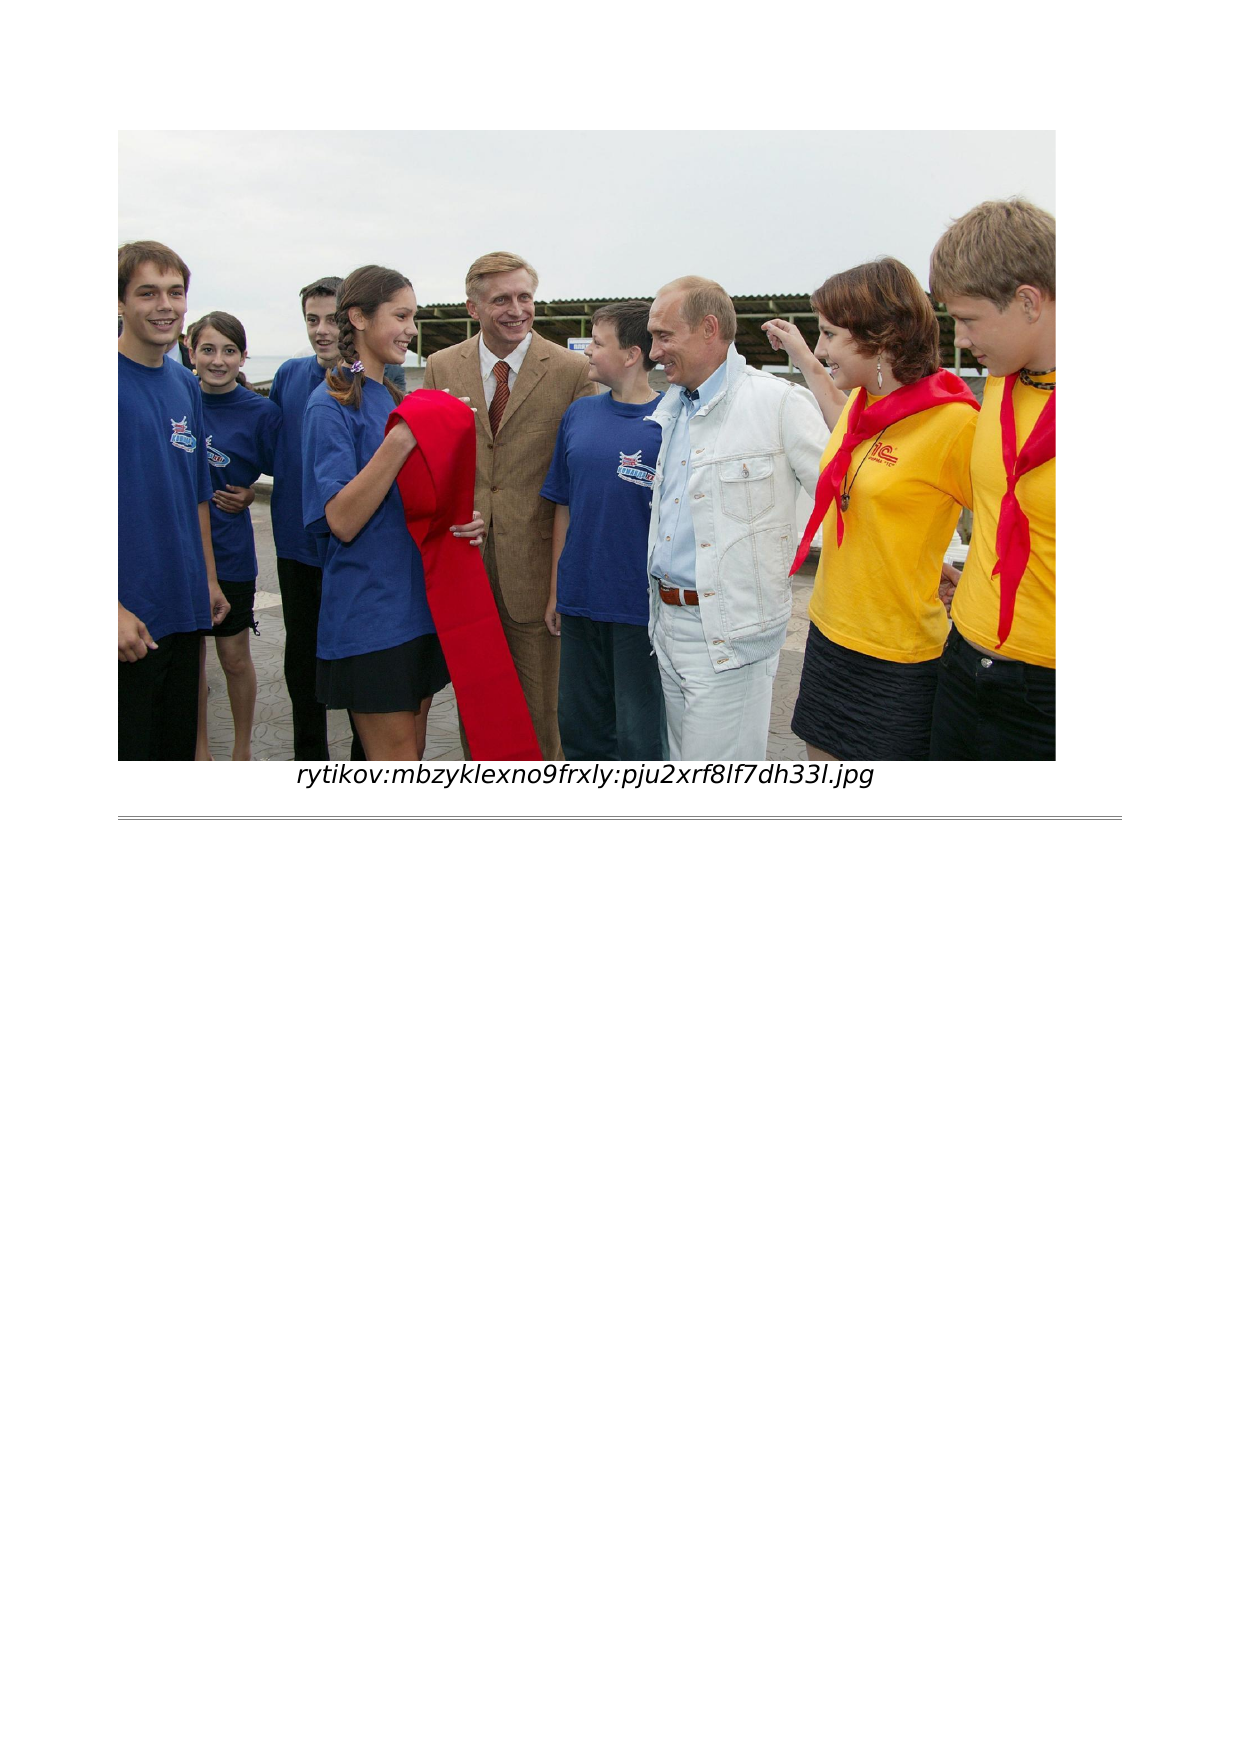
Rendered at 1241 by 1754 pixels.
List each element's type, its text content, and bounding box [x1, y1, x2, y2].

text rytikov:mbzyklexno9frxly:pju2xrf8lf7dh33l.jpg [118, 761, 1056, 789]
picture [118, 130, 1056, 761]
